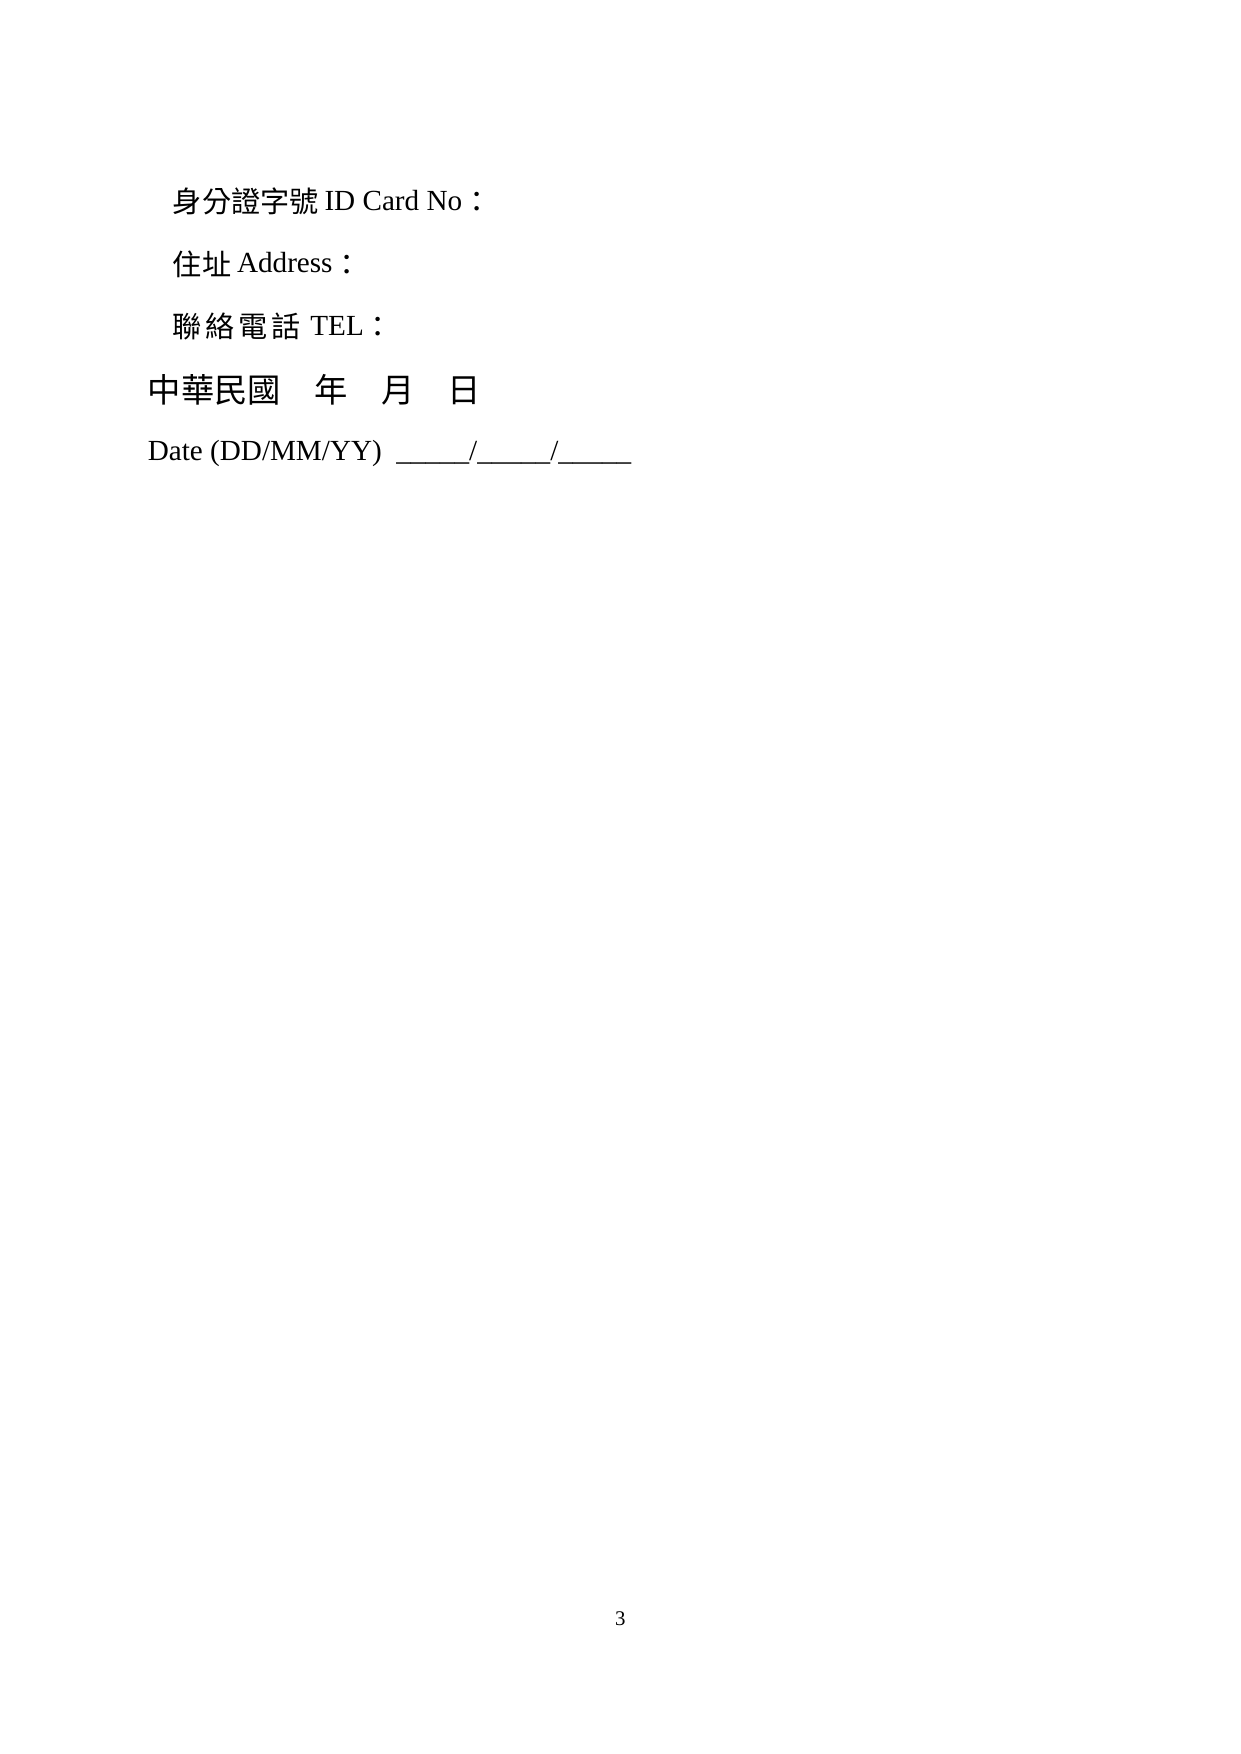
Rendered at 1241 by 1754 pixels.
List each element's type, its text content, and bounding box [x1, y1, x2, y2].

text 住址Address： [148, 221, 1093, 283]
text 身分證字號ID Card No： [148, 158, 1093, 221]
text 中華民國 年 月 日 [148, 346, 1093, 408]
text 聯絡電話TEL： [148, 283, 1093, 346]
text Date (DD/MM/YY) _____/_____/_____ [148, 408, 1093, 471]
